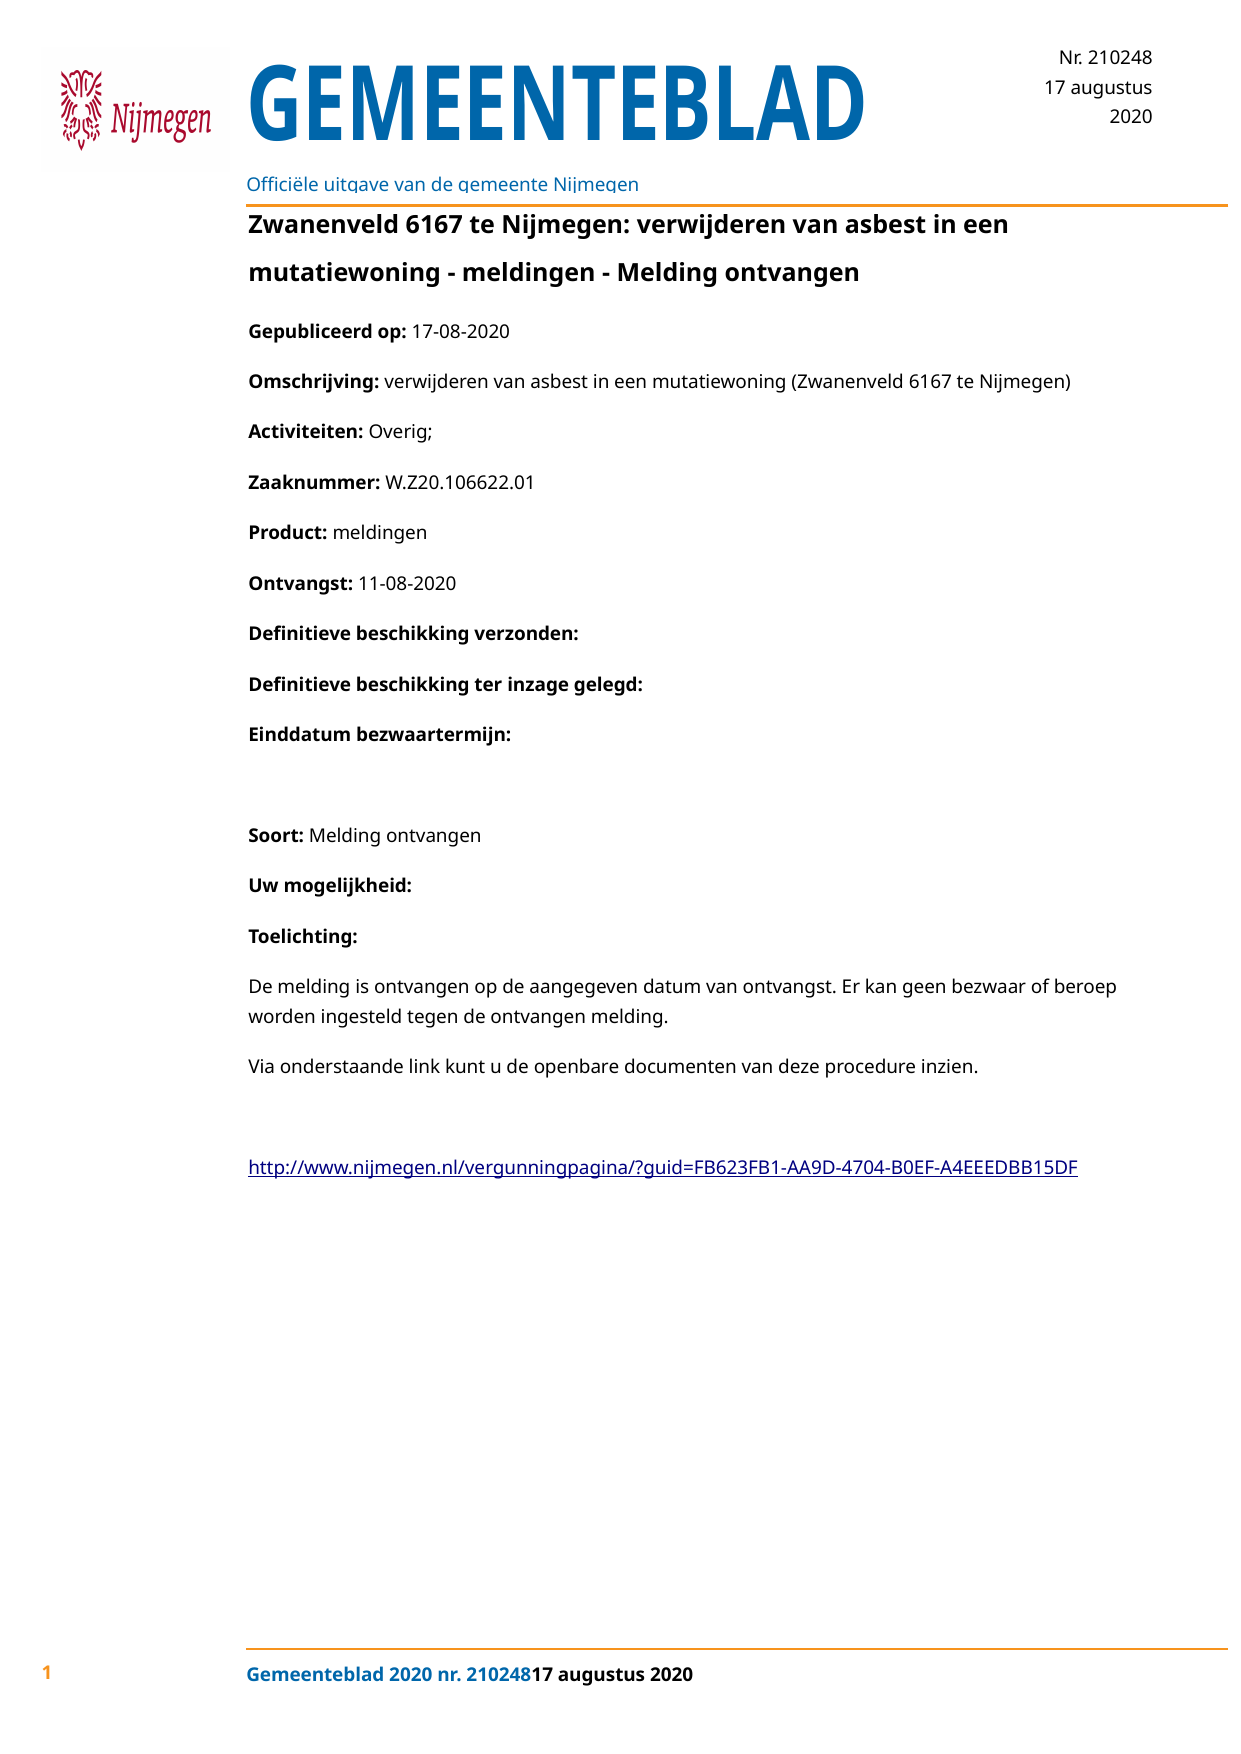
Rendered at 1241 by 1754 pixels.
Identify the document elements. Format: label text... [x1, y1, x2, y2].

text Definitieve beschikking verzonden: [248, 620, 1152, 646]
text Omschrijving: verwijderen van asbest in een mutatiewoning (Zwanenveld 6167 te Nijmegen) [248, 368, 1152, 394]
text Definitieve beschikking ter inzage gelegd: [248, 671, 1152, 697]
text Via onderstaande link kunt u de openbare documenten van deze procedure inzien. [248, 1053, 1152, 1079]
text De melding is ontvangen op de aangegeven datum van ontvangst. Er kan geen bezwaar of beroep worden ingesteld tegen de ontvangen melding. [248, 973, 1152, 1029]
text Toelichting: [248, 923, 1152, 949]
text Zaaknummer: W.Z20.106622.01 [248, 469, 1152, 495]
text Product: meldingen [248, 519, 1152, 545]
picture [41, 47, 231, 172]
text Activiteiten: Overig; [248, 419, 1152, 444]
text Uw mogelijkheid: [248, 872, 1152, 898]
text Einddatum bezwaartermijn: [248, 721, 1152, 747]
text Zwanenveld 6167 te Nijmegen: verwijderen van asbest in een mutatiewoning - meldingen - Melding ontvangen [248, 207, 1152, 288]
text Ontvangst: 11-08-2020 [248, 570, 1152, 596]
text Gepubliceerd op: 17-08-2020 [248, 318, 1152, 344]
text Soort: Melding ontvangen [248, 822, 1152, 848]
text http://www.nijmegen.nl/vergunningpagina/?guid=FB623FB1-AA9D-4704-B0EF-A4EEEDBB15DF [248, 1154, 1152, 1180]
